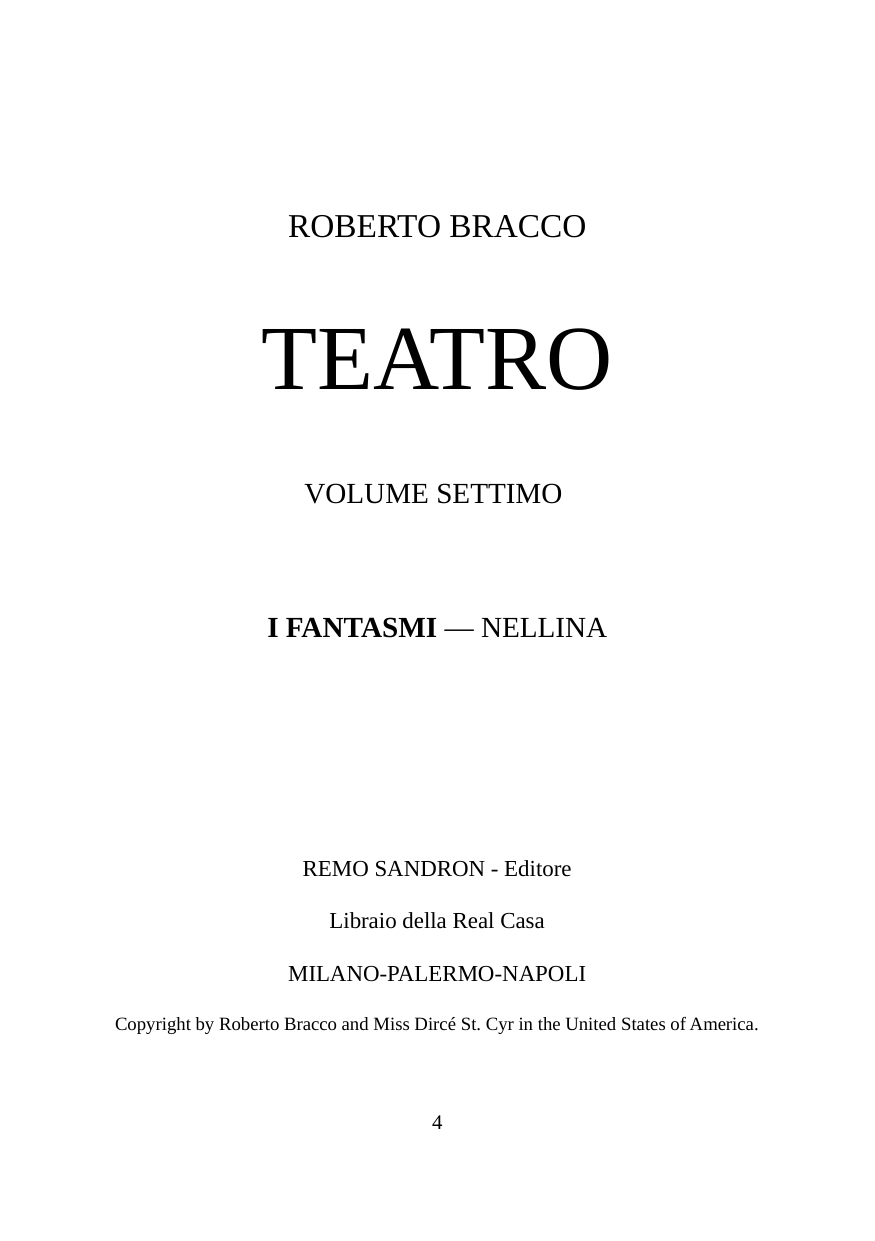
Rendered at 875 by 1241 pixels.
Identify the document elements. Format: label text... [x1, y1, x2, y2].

text I FANTASMI — NELLINA [106, 610, 768, 644]
text ROBERTO BRACCO [106, 206, 768, 245]
text MILANO-PALERMO-NAPOLI [106, 960, 768, 987]
text Copyright by Roberto Bracco and Miss Dircé St. Cyr in the United States of America. [106, 1013, 768, 1034]
text TEATRO [106, 304, 768, 409]
text VOLUME SETTIMO [106, 476, 768, 510]
text Libraio della Real Casa [106, 907, 768, 934]
text REMO SANDRON - Editore [106, 855, 768, 881]
